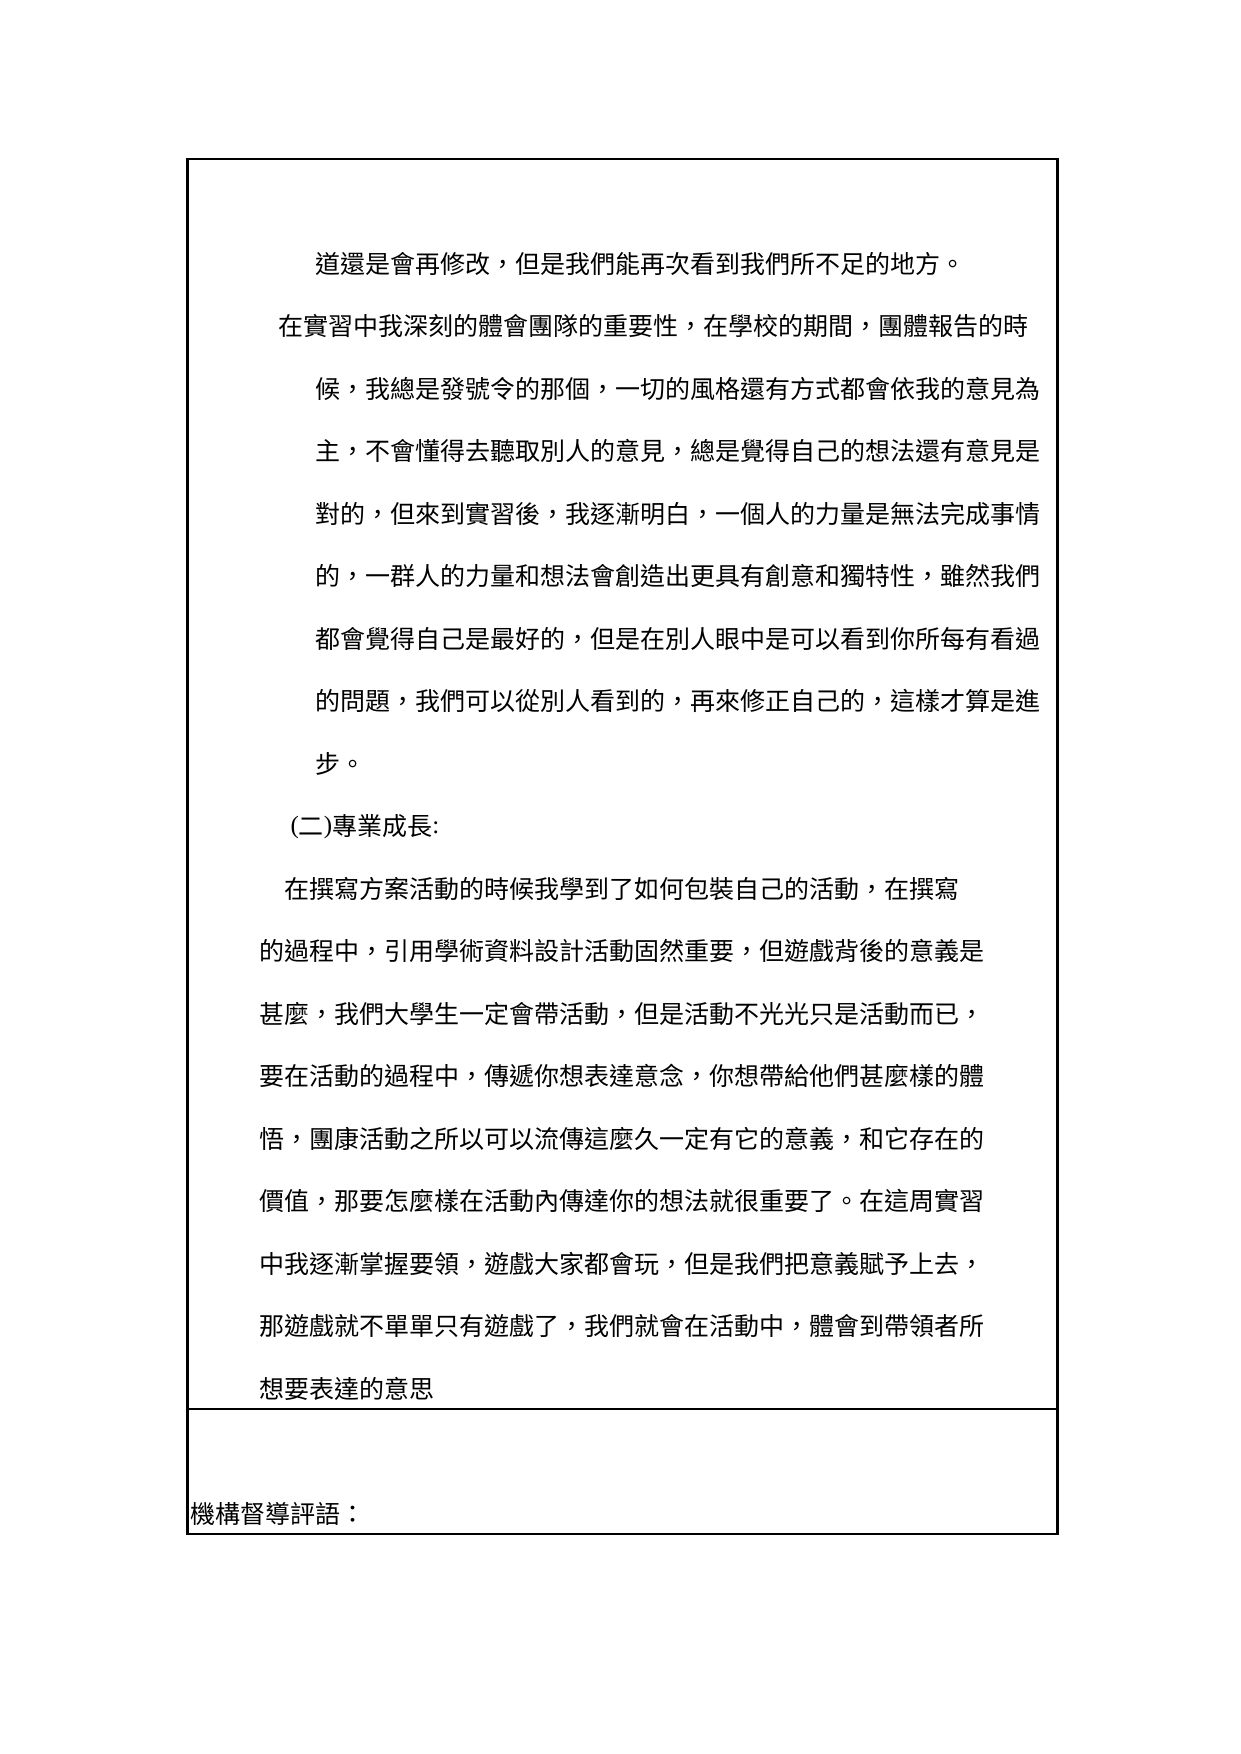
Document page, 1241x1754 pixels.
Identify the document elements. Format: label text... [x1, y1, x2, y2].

table_cell 道還是會再修改，但是我們能再次看到我們所不足的地方。 在實習中我深刻的體會團隊的重要性，在學校的期間，團體報告的時候，我總是發號令的那個，一切的風格還有方式都會依我的意見為主，不會懂得去聽取別人的意見，總是覺得自己的想法還有意見是對的，但來到實習後，我逐漸明白，一個人的力量是無法完成事情的，一群人的力量和想法會創造出更具有創意和獨特性，雖然我們都會覺得自己是最好的，但是在別人眼中是可以看到你所每有看過的問題，我們可以從別人看到的，再來修正自己的，這樣才算是進步。 (二)專業成長: 在撰寫方案活動的時候我學到了如何包裝自己的活動，在撰寫 的過程中，引用學術資料設計活動固然重要，但遊戲背後的意義是 甚麼，我們大學生一定會帶活動，但是活動不光光只是活動而已， 要在活動的過程中，傳遞你想表達意念，你想帶給他們甚麼樣的體 悟，團康活動之所以可以流傳這麼久一定有它的意義，和它存在的 價值，那要怎麼樣在活動內傳達你的想法就很重要了。在這周實習 中我逐漸掌握要領，遊戲大家都會玩，但是我們把意義賦予上去， 那遊戲就不單單只有遊戲了，我們就會在活動中，體會到帶領者所 想要表達的意思 [189, 160, 1056, 1408]
table_cell 機構督導評語： [189, 1410, 1056, 1533]
